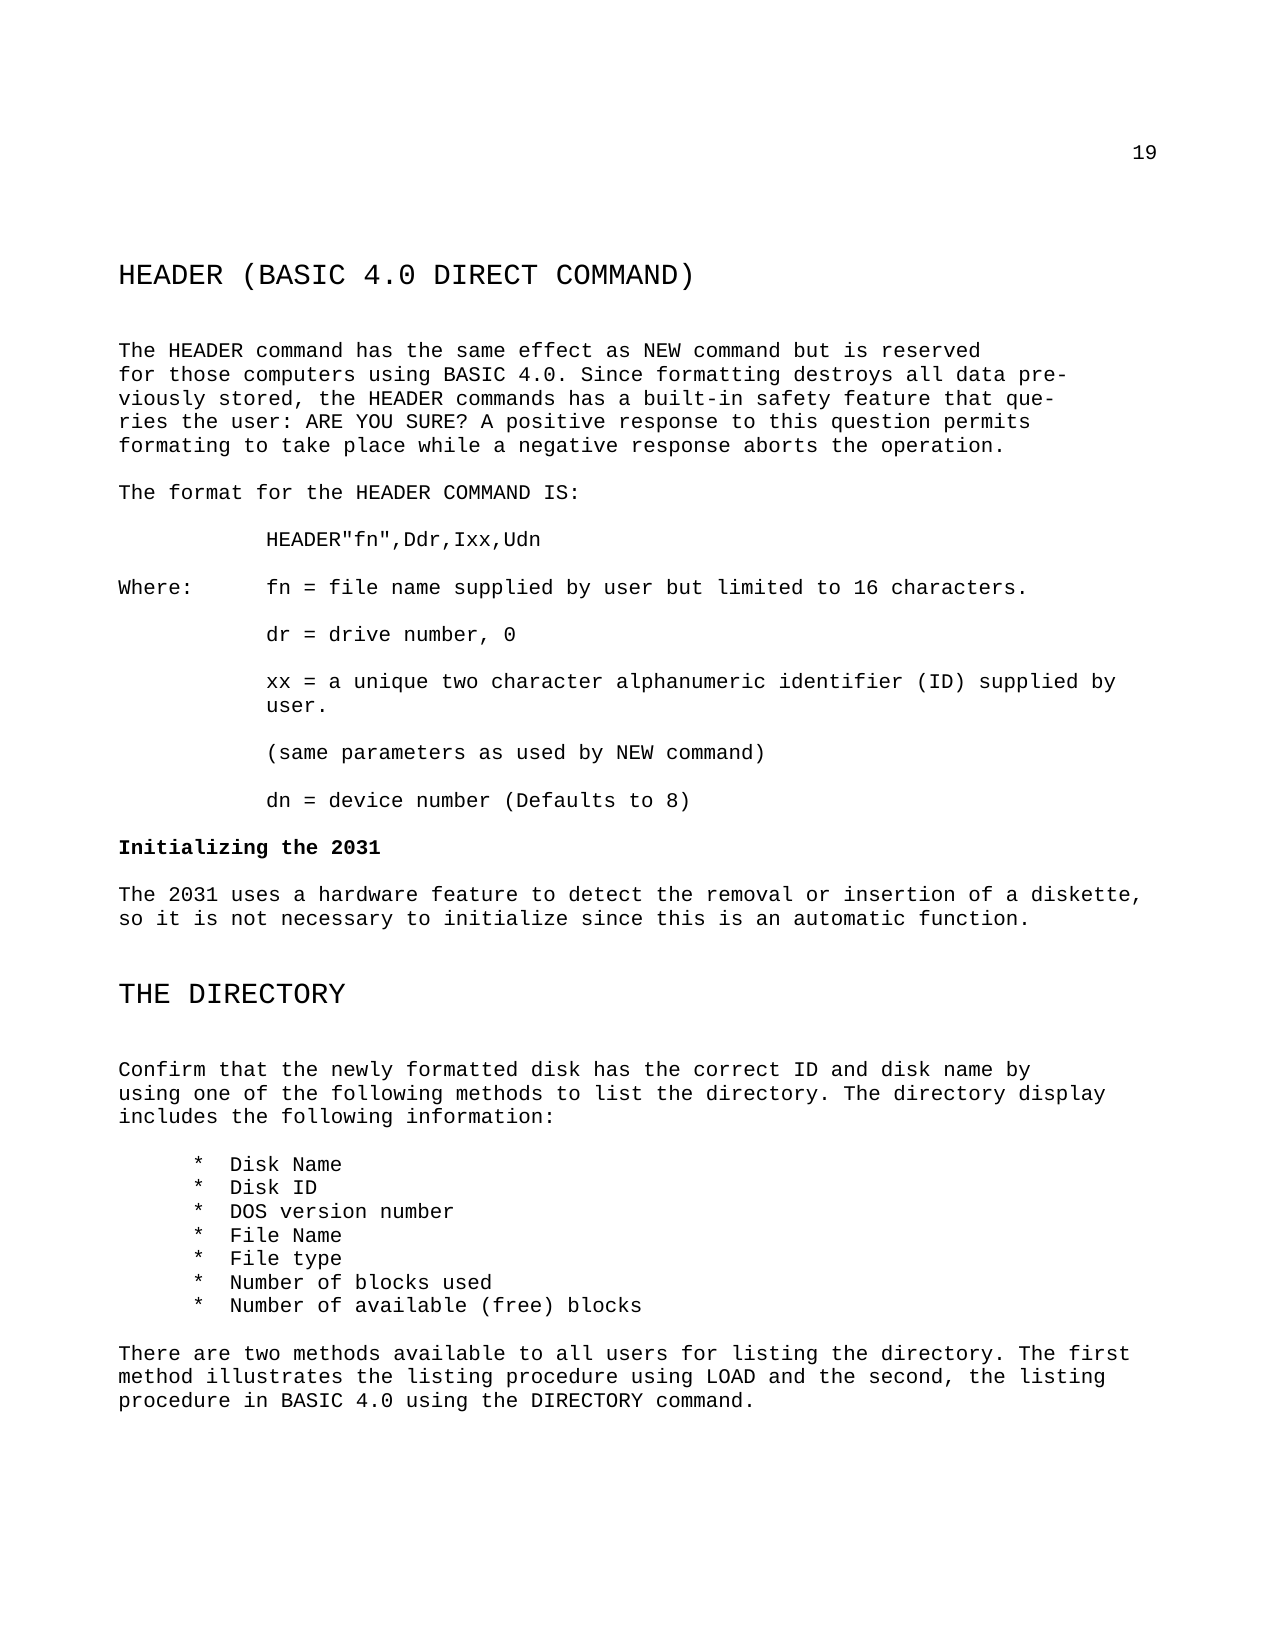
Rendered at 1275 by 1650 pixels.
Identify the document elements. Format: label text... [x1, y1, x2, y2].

text Initializing the 2031 [118, 837, 1157, 861]
text The 2031 uses a hardware feature to detect the removal or insertion of a diskette, [118, 884, 1157, 908]
text Confirm that the newly formatted disk has the correct ID and disk name by [118, 1059, 1157, 1083]
text 19 [118, 142, 1157, 165]
text includes the following information: [118, 1106, 1157, 1130]
text Where: fn = file name supplied by user but limited to 16 characters. [118, 577, 1157, 600]
text ries the user: ARE YOU SURE? A positive response to this question permits [118, 411, 1157, 435]
text using one of the following methods to list the directory. The directory display [118, 1083, 1157, 1106]
text viously stored, the HEADER commands has a built-in safety feature that que- [118, 388, 1157, 411]
text dr = drive number, 0 [118, 624, 1157, 648]
text There are two methods available to all users for listing the directory. The first [118, 1343, 1157, 1366]
text * Number of blocks used [118, 1272, 1157, 1296]
text dn = device number (Defaults to 8) [118, 789, 1157, 813]
text * Disk ID [118, 1177, 1157, 1201]
text HEADER"fn",Ddr,Ixx,Udn [118, 529, 1157, 553]
text The HEADER command has the same effect as NEW command but is reserved [118, 340, 1157, 364]
text so it is not necessary to initialize since this is an automatic function. [118, 908, 1157, 931]
text THE DIRECTORY [118, 979, 1157, 1012]
text * Number of available (free) blocks [118, 1296, 1157, 1319]
text * File Name [118, 1224, 1157, 1248]
text for those computers using BASIC 4.0. Since formatting destroys all data pre- [118, 364, 1157, 388]
text HEADER (BASIC 4.0 DIRECT COMMAND) [118, 260, 1157, 293]
text user. [118, 695, 1157, 719]
text * Disk Name [118, 1154, 1157, 1177]
text (same parameters as used by NEW command) [118, 742, 1157, 766]
text procedure in BASIC 4.0 using the DIRECTORY command. [118, 1390, 1157, 1414]
text method illustrates the listing procedure using LOAD and the second, the listing [118, 1366, 1157, 1390]
text The format for the HEADER COMMAND IS: [118, 482, 1157, 506]
text xx = a unique two character alphanumeric identifier (ID) supplied by [118, 671, 1157, 695]
text * DOS version number [118, 1201, 1157, 1224]
text formating to take place while a negative response aborts the operation. [118, 435, 1157, 458]
text * File type [118, 1248, 1157, 1272]
